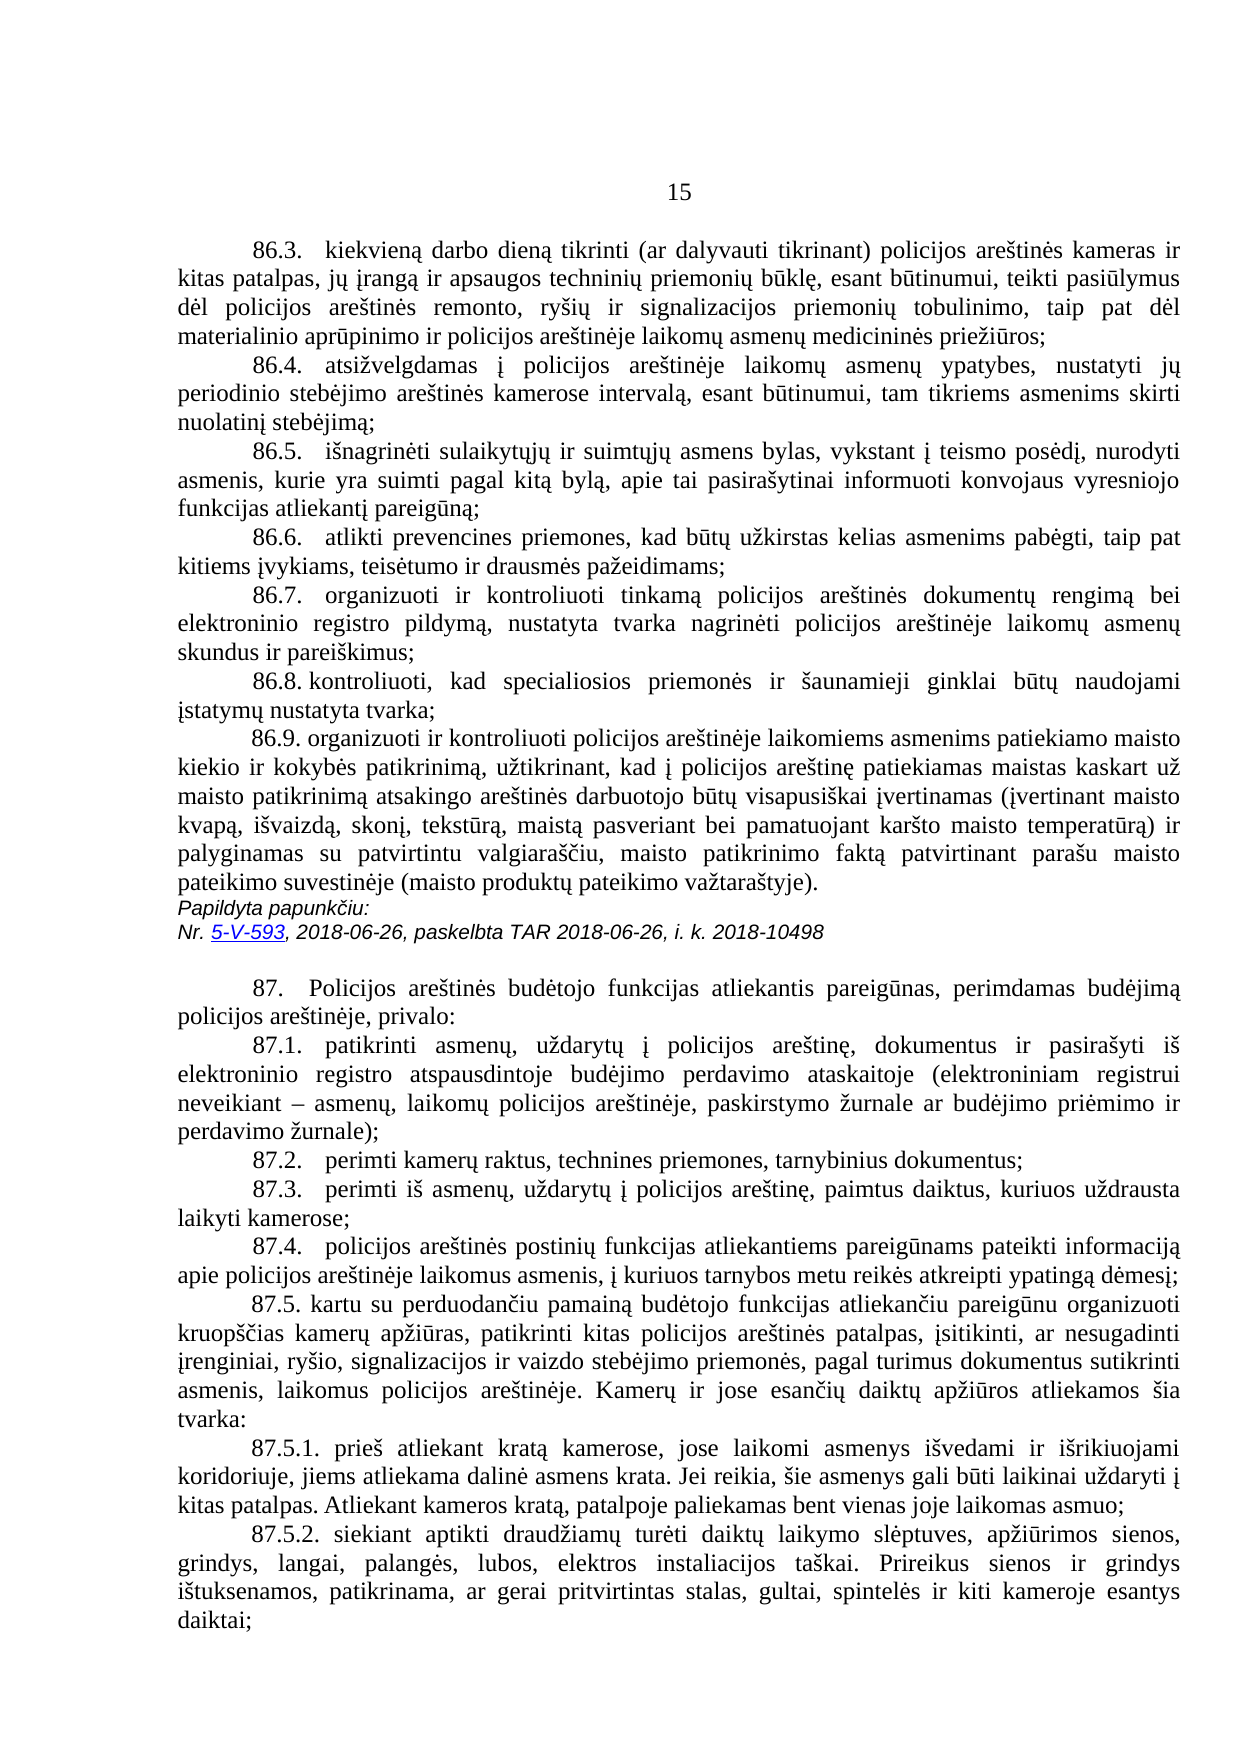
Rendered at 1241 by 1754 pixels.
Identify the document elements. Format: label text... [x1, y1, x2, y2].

text 87.1. patikrinti asmenų, uždarytų į policijos areštinę, dokumentus ir pasirašyti iš elektroninio registro atspausdintoje budėjimo perdavimo ataskaitoje (elektroniniam registrui neveikiant – asmenų, laikomų policijos areštinėje, paskirstymo žurnale ar budėjimo priėmimo ir perdavimo žurnale); [177, 1030, 1181, 1145]
text 86.5. išnagrinėti sulaikytųjų ir suimtųjų asmens bylas, vykstant į teismo posėdį, nurodyti asmenis, kurie yra suimti pagal kitą bylą, apie tai pasirašytinai informuoti konvojaus vyresniojo funkcijas atliekantį pareigūną; [177, 436, 1181, 522]
text 87.5. kartu su perduodančiu pamainą budėtojo funkcijas atliekančiu pareigūnu organizuoti kruopščias kamerų apžiūras, patikrinti kitas policijos areštinės patalpas, įsitikinti, ar nesugadinti įrenginiai, ryšio, signalizacijos ir vaizdo stebėjimo priemonės, pagal turimus dokumentus sutikrinti asmenis, laikomus policijos areštinėje. Kamerų ir jose esančių daiktų apžiūros atliekamos šia tvarka: [177, 1289, 1181, 1433]
text 87.5.1. prieš atliekant kratą kamerose, jose laikomi asmenys išvedami ir išrikiuojami koridoriuje, jiems atliekama dalinė asmens krata. Jei reikia, šie asmenys gali būti laikinai uždaryti į kitas patalpas. Atliekant kameros kratą, patalpoje paliekamas bent vienas joje laikomas asmuo; [177, 1433, 1181, 1519]
text Papildyta papunkčiu: [177, 896, 1181, 920]
text 86.8. kontroliuoti, kad specialiosios priemonės ir šaunamieji ginklai būtų naudojami įstatymų nustatyta tvarka; [177, 666, 1181, 723]
text 87.2. perimti kamerų raktus, technines priemones, tarnybinius dokumentus; [177, 1145, 1181, 1174]
text 86.6. atlikti prevencines priemones, kad būtų užkirstas kelias asmenims pabėgti, taip pat kitiems įvykiams, teisėtumo ir drausmės pažeidimams; [177, 522, 1181, 580]
text Nr. 5-V-593, 2018-06-26, paskelbta TAR 2018-06-26, i. k. 2018-10498 [177, 920, 1181, 944]
text 87.4. policijos areštinės postinių funkcijas atliekantiems pareigūnams pateikti informaciją apie policijos areštinėje laikomus asmenis, į kuriuos tarnybos metu reikės atkreipti ypatingą dėmesį; [177, 1231, 1181, 1289]
text 86.4. atsižvelgdamas į policijos areštinėje laikomų asmenų ypatybes, nustatyti jų periodinio stebėjimo areštinės kamerose intervalą, esant būtinumui, tam tikriems asmenims skirti nuolatinį stebėjimą; [177, 350, 1181, 436]
text 86.3. kiekvieną darbo dieną tikrinti (ar dalyvauti tikrinant) policijos areštinės kameras ir kitas patalpas, jų įrangą ir apsaugos techninių priemonių būklę, esant būtinumui, teikti pasiūlymus dėl policijos areštinės remonto, ryšių ir signalizacijos priemonių tobulinimo, taip pat dėl materialinio aprūpinimo ir policijos areštinėje laikomų asmenų medicininės priežiūros; [177, 235, 1181, 350]
text 87. Policijos areštinės budėtojo funkcijas atliekantis pareigūnas, perimdamas budėjimą policijos areštinėje, privalo: [177, 973, 1181, 1030]
text 86.9. organizuoti ir kontroliuoti policijos areštinėje laikomiems asmenims patiekiamo maisto kiekio ir kokybės patikrinimą, užtikrinant, kad į policijos areštinę patiekiamas maistas kaskart už maisto patikrinimą atsakingo areštinės darbuotojo būtų visapusiškai įvertinamas (įvertinant maisto kvapą, išvaizdą, skonį, tekstūrą, maistą pasveriant bei pamatuojant karšto maisto temperatūrą) ir palyginamas su patvirtintu valgiaraščiu, maisto patikrinimo faktą patvirtinant parašu maisto pateikimo suvestinėje (maisto produktų pateikimo važtaraštyje). [177, 723, 1181, 896]
text 87.5.2. siekiant aptikti draudžiamų turėti daiktų laikymo slėptuves, apžiūrimos sienos, grindys, langai, palangės, lubos, elektros instaliacijos taškai. Prireikus sienos ir grindys ištuksenamos, patikrinama, ar gerai pritvirtintas stalas, gultai, spintelės ir kiti kameroje esantys daiktai; [177, 1519, 1181, 1634]
text 87.3. perimti iš asmenų, uždarytų į policijos areštinę, paimtus daiktus, kuriuos uždrausta laikyti kamerose; [177, 1174, 1181, 1231]
text 86.7. organizuoti ir kontroliuoti tinkamą policijos areštinės dokumentų rengimą bei elektroninio registro pildymą, nustatyta tvarka nagrinėti policijos areštinėje laikomų asmenų skundus ir pareiškimus; [177, 580, 1181, 666]
